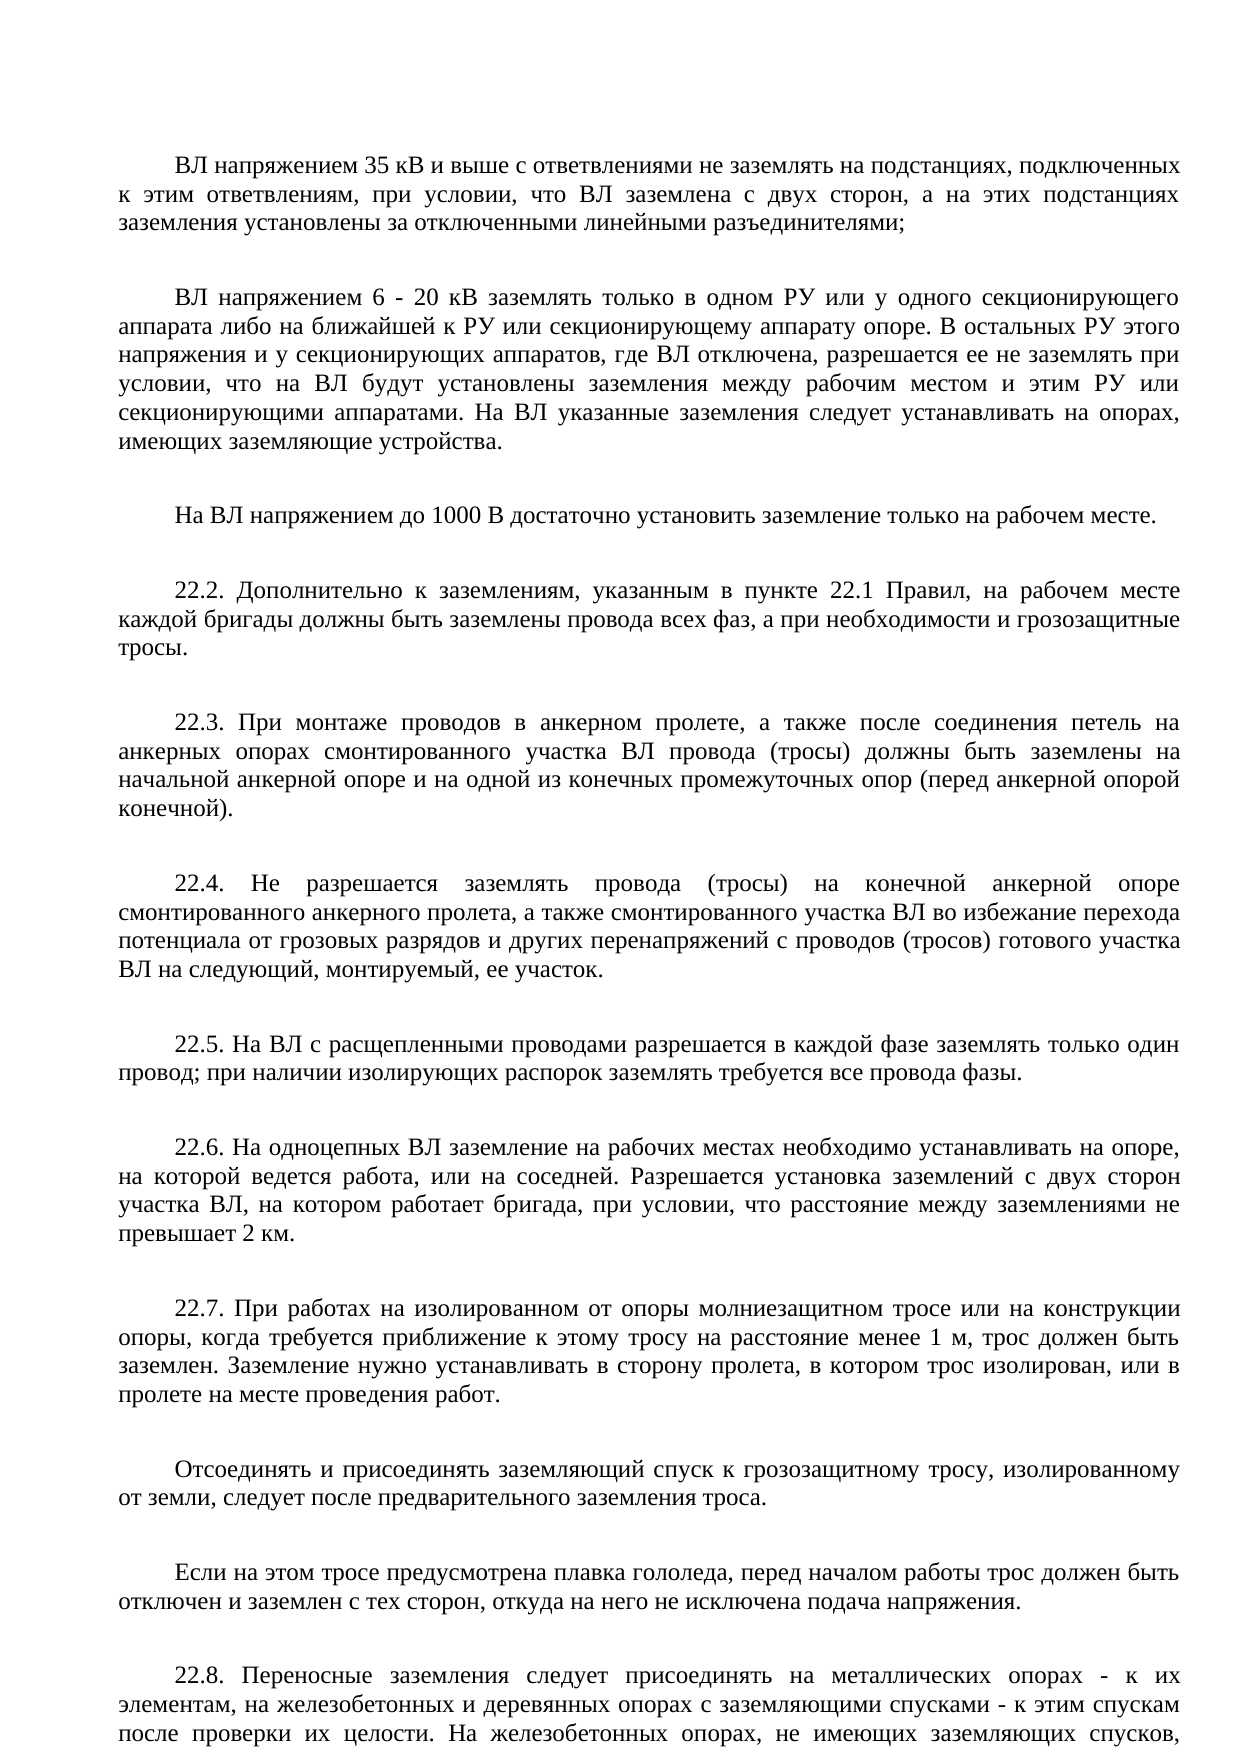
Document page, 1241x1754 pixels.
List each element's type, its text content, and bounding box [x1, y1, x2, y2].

text 22.5. На ВЛ с расщепленными проводами разрешается в каждой фазе заземлять только один провод; при наличии изолирующих распорок заземлять требуется все провода фазы. [118, 1029, 1181, 1086]
text 22.2. Дополнительно к заземлениям, указанным в пункте 22.1 Правил, на рабочем месте каждой бригады должны быть заземлены провода всех фаз, а при необходимости и грозозащитные тросы. [118, 575, 1181, 661]
text ВЛ напряжением 35 кВ и выше с ответвлениями не заземлять на подстанциях, подключенных к этим ответвлениям, при условии, что ВЛ заземлена с двух сторон, а на этих подстанциях заземления установлены за отключенными линейными разъединителями; [118, 150, 1181, 236]
text 22.8. Переносные заземления следует присоединять на металлических опорах - к их элементам, на железобетонных и деревянных опорах с заземляющими спусками - к этим спускам после проверки их целости. На железобетонных опорах, не имеющих заземляющих спусков, [118, 1660, 1181, 1747]
text Если на этом тросе предусмотрена плавка гололеда, перед началом работы трос должен быть отключен и заземлен с тех сторон, откуда на него не исключена подача напряжения. [118, 1557, 1181, 1614]
text На ВЛ напряжением до 1000 В достаточно установить заземление только на рабочем месте. [118, 500, 1181, 529]
text ВЛ напряжением 6 - 20 кВ заземлять только в одном РУ или у одного секционирующего аппарата либо на ближайшей к РУ или секционирующему аппарату опоре. В остальных РУ этого напряжения и у секционирующих аппаратов, где ВЛ отключена, разрешается ее не заземлять при условии, что на ВЛ будут установлены заземления между рабочим местом и этим РУ или секционирующими аппаратами. На ВЛ указанные заземления следует устанавливать на опорах, имеющих заземляющие устройства. [118, 282, 1181, 454]
text 22.7. При работах на изолированном от опоры молниезащитном тросе или на конструкции опоры, когда требуется приближение к этому тросу на расстояние менее 1 м, трос должен быть заземлен. Заземление нужно устанавливать в сторону пролета, в котором трос изолирован, или в пролете на месте проведения работ. [118, 1293, 1181, 1408]
text Отсоединять и присоединять заземляющий спуск к грозозащитному тросу, изолированному от земли, следует после предварительного заземления троса. [118, 1454, 1181, 1511]
text 22.4. Не разрешается заземлять провода (тросы) на конечной анкерной опоре смонтированного анкерного пролета, а также смонтированного участка ВЛ во избежание перехода потенциала от грозовых разрядов и других перенапряжений с проводов (тросов) готового участка ВЛ на следующий, монтируемый, ее участок. [118, 868, 1181, 983]
text 22.6. На одноцепных ВЛ заземление на рабочих местах необходимо устанавливать на опоре, на которой ведется работа, или на соседней. Разрешается установка заземлений с двух сторон участка ВЛ, на котором работает бригада, при условии, что расстояние между заземлениями не превышает 2 км. [118, 1132, 1181, 1247]
text 22.3. При монтаже проводов в анкерном пролете, а также после соединения петель на анкерных опорах смонтированного участка ВЛ провода (тросы) должны быть заземлены на начальной анкерной опоре и на одной из конечных промежуточных опор (перед анкерной опорой конечной). [118, 707, 1181, 822]
